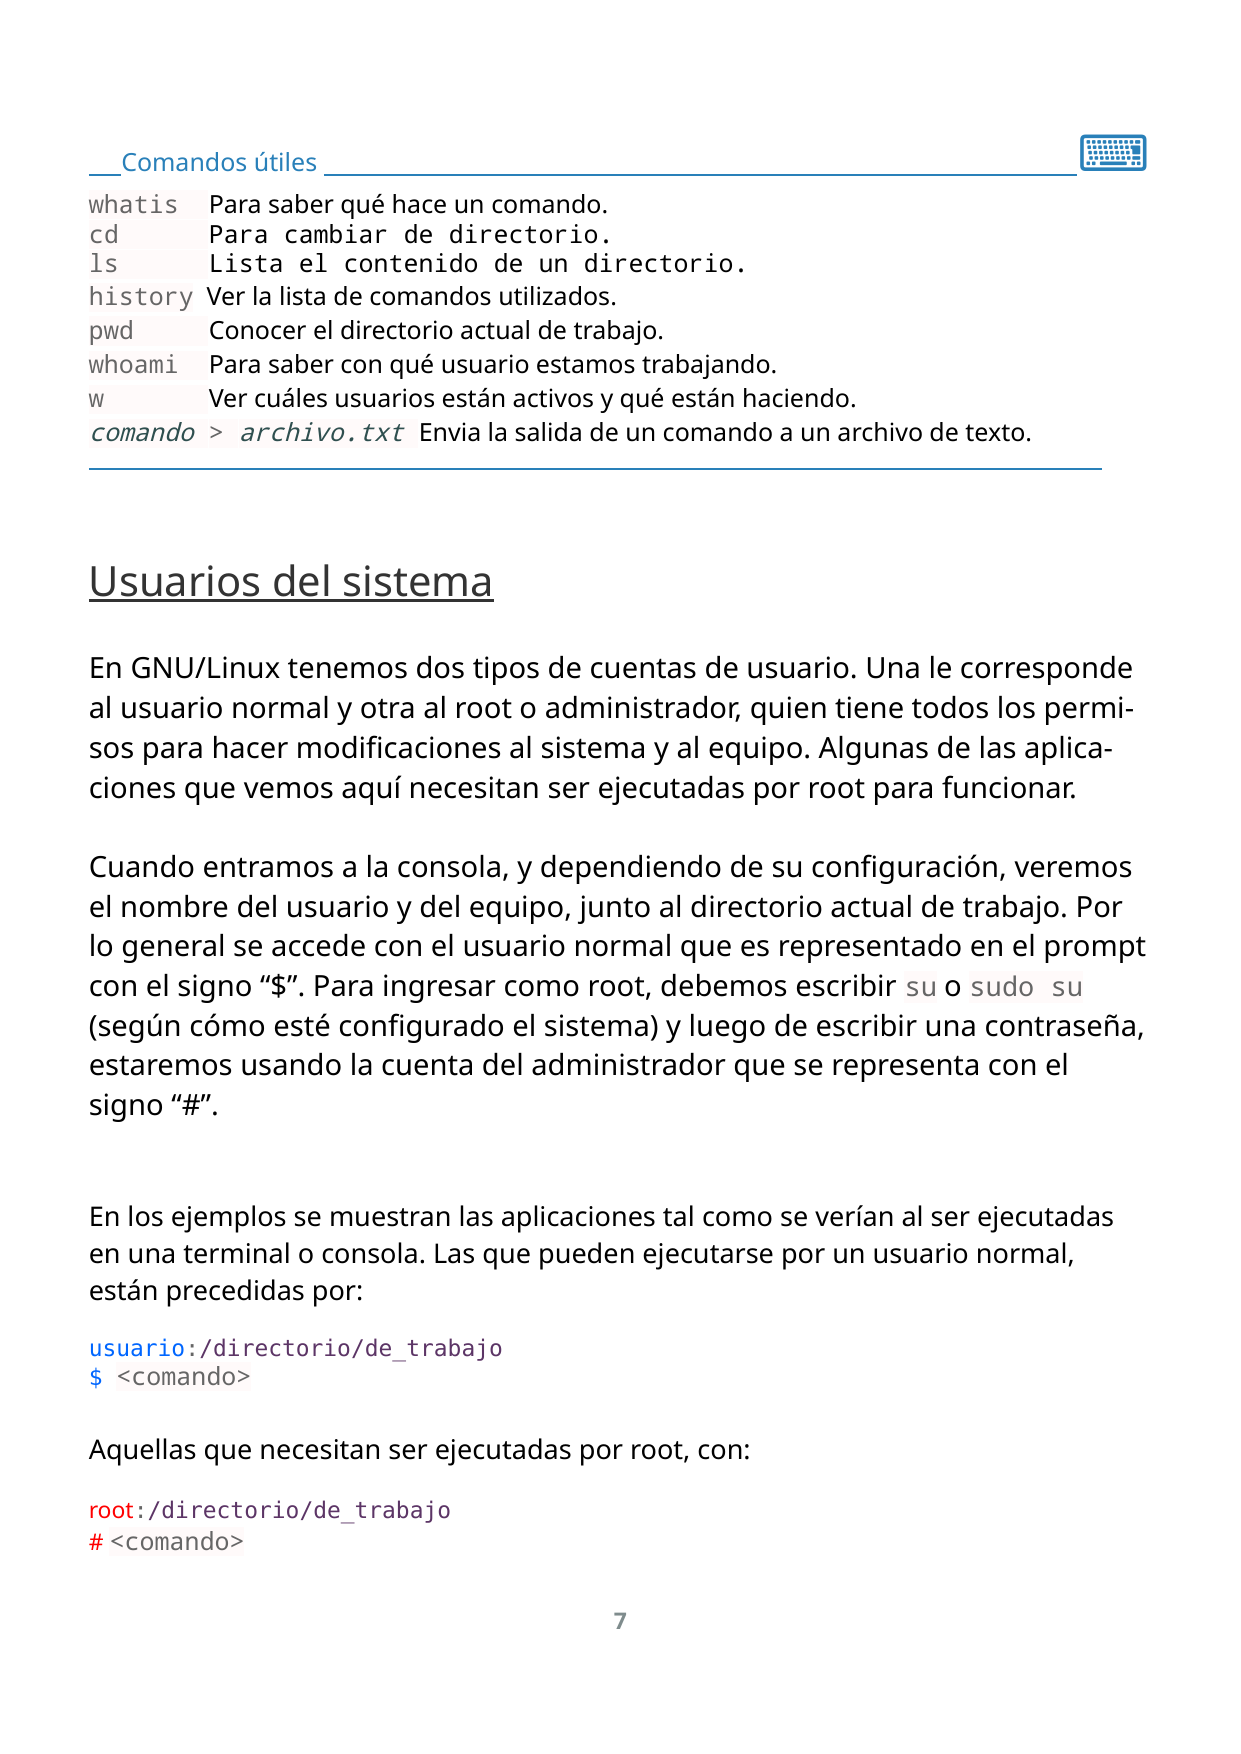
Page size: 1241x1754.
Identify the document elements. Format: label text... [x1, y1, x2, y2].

text Aquellas que necesitan ser ejecutadas por root, con: [88, 1431, 1152, 1468]
text history Ver la lista de comandos utilizados. [88, 279, 1152, 313]
text $ <comando> [88, 1362, 1152, 1391]
text En los ejemplos se muestran las aplicaciones tal como se verían al ser ejecutadas en una terminal o consola. Las que pueden ejecutarse por un usuario normal, están precedidas por: [88, 1198, 1152, 1308]
text usuario:/directorio/de_trabajo [88, 1335, 1152, 1362]
text Cuando entramos a la consola, y dependiendo de su configuración, veremos el nombre del usuario y del equipo, junto al directorio actual de trabajo. Por lo general se accede con el usuario normal que es representado en el prompt con el signo “$”. Para ingresar como root, debemos escribir su o sudo su (según cómo esté configurado el sistema) y luego de escribir una contraseña, estaremos usando la cuenta del administrador que se representa con el signo “#”. [88, 846, 1152, 1124]
text whatis Para saber qué hace un comando. [88, 186, 1152, 220]
text Usuarios del sistema [88, 551, 1152, 608]
text pwd Conocer el directorio actual de trabajo. [88, 313, 1152, 347]
text w Ver cuáles usuarios están activos y qué están haciendo. [88, 381, 1152, 415]
text root:/directorio/de_trabajo [88, 1494, 1152, 1526]
text En GNU/Linux tenemos dos tipos de cuentas de usuario. Una le corresponde al usuario normal y otra al root o administrador, quien tiene todos los permi-sos para hacer modificaciones al sistema y al equipo. Algunas de las aplica-ciones que vemos aquí necesitan ser ejecutadas por root para funcionar. [88, 648, 1152, 807]
text whoami Para saber con qué usuario estamos trabajando. [88, 347, 1152, 381]
text cd Para cambiar de directorio. [88, 220, 1152, 249]
text Comandos útiles ⌨ [88, 118, 1152, 186]
text ls Lista el contenido de un directorio. [88, 249, 1152, 279]
text # <comando> [88, 1526, 1152, 1557]
text comando > archivo.txt Envia la salida de un comando a un archivo de texto. [88, 415, 1152, 449]
